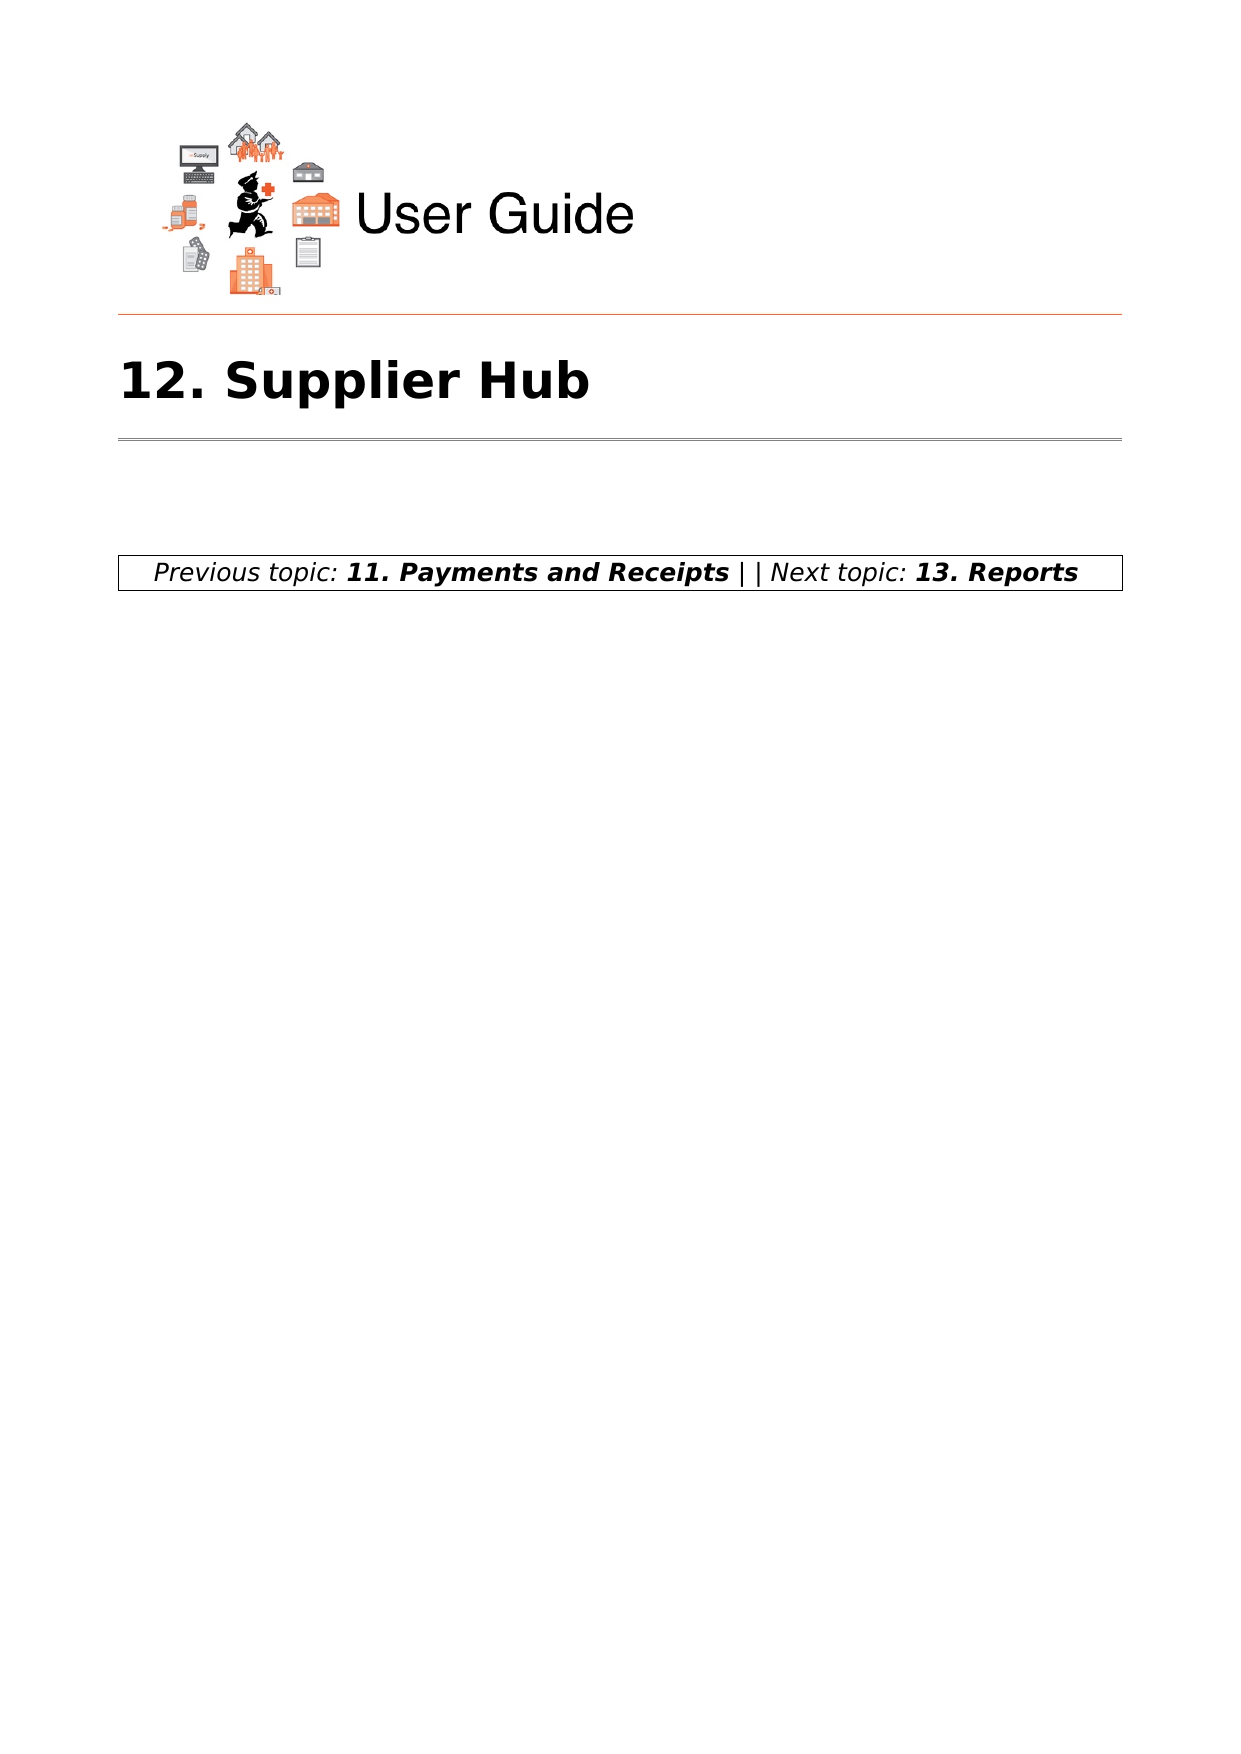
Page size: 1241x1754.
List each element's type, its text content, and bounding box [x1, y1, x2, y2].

picture [118, 118, 1123, 315]
subtitle 12. Supplier Hub [118, 352, 1122, 411]
table_header Previous topic: 11. Payments and Receipts | | Next topic: 13. Reports [119, 556, 1122, 590]
